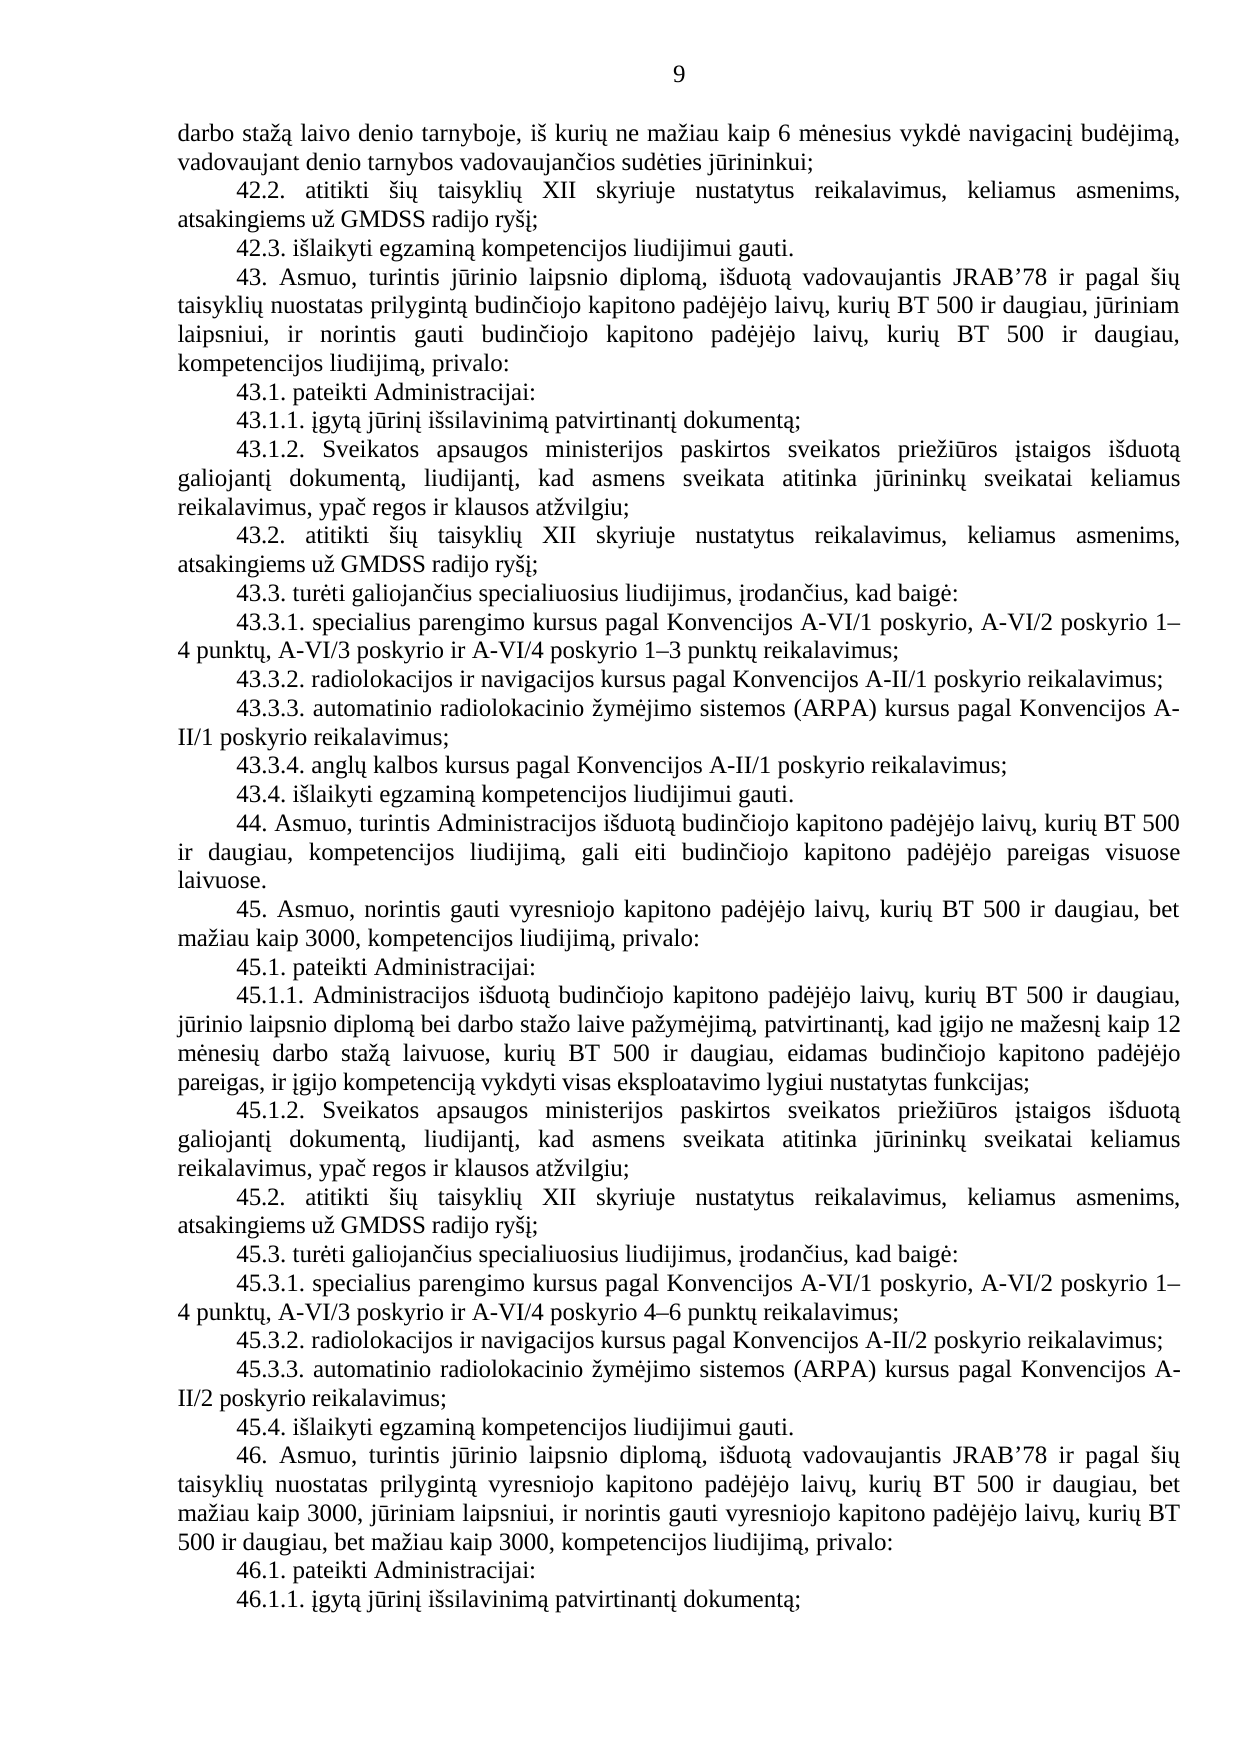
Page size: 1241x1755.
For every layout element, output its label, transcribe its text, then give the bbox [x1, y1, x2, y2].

text 45. Asmuo, norintis gauti vyresniojo kapitono padėjėjo laivų, kurių BT 500 ir daugiau, bet mažiau kaip 3000, kompetencijos liudijimą, privalo: [177, 894, 1181, 952]
text 45.4. išlaikyti egzaminą kompetencijos liudijimui gauti. [177, 1412, 1181, 1441]
text 45.1.1. Administracijos išduotą budinčiojo kapitono padėjėjo laivų, kurių BT 500 ir daugiau, jūrinio laipsnio diplomą bei darbo stažo laive pažymėjimą, patvirtinantį, kad įgijo ne mažesnį kaip 12 mėnesių darbo stažą laivuose, kurių BT 500 ir daugiau, eidamas budinčiojo kapitono padėjėjo pareigas, ir įgijo kompetenciją vykdyti visas eksploatavimo lygiui nustatytas funkcijas; [177, 981, 1181, 1096]
text darbo stažą laivo denio tarnyboje, iš kurių ne mažiau kaip 6 mėnesius vykdė navigacinį budėjimą, vadovaujant denio tarnybos vadovaujančios sudėties jūrininkui; [177, 118, 1181, 176]
text 43.4. išlaikyti egzaminą kompetencijos liudijimui gauti. [177, 779, 1181, 808]
text 42.2. atitikti šių taisyklių XII skyriuje nustatytus reikalavimus, keliamus asmenims, atsakingiems už GMDSS radijo ryšį; [177, 176, 1181, 233]
text 45.3.1. specialius parengimo kursus pagal Konvencijos A-VI/1 poskyrio, A-VI/2 poskyrio 1–4 punktų, A-VI/3 poskyrio ir A-VI/4 poskyrio 4–6 punktų reikalavimus; [177, 1268, 1181, 1326]
text 43.3.2. radiolokacijos ir navigacijos kursus pagal Konvencijos A-II/1 poskyrio reikalavimus; [177, 664, 1181, 693]
text 43.1. pateikti Administracijai: [177, 377, 1181, 406]
text 46.1. pateikti Administracijai: [177, 1556, 1181, 1584]
text 43.3. turėti galiojančius specialiuosius liudijimus, įrodančius, kad baigė: [177, 578, 1181, 607]
text 43. Asmuo, turintis jūrinio laipsnio diplomą, išduotą vadovaujantis JRAB’78 ir pagal šių taisyklių nuostatas prilygintą budinčiojo kapitono padėjėjo laivų, kurių BT 500 ir daugiau, jūriniam laipsniui, ir norintis gauti budinčiojo kapitono padėjėjo laivų, kurių BT 500 ir daugiau, kompetencijos liudijimą, privalo: [177, 262, 1181, 377]
text 45.3. turėti galiojančius specialiuosius liudijimus, įrodančius, kad baigė: [177, 1239, 1181, 1268]
text 43.3.3. automatinio radiolokacinio žymėjimo sistemos (ARPA) kursus pagal Konvencijos A-II/1 poskyrio reikalavimus; [177, 693, 1181, 751]
text 43.2. atitikti šių taisyklių XII skyriuje nustatytus reikalavimus, keliamus asmenims, atsakingiems už GMDSS radijo ryšį; [177, 521, 1181, 578]
text 44. Asmuo, turintis Administracijos išduotą budinčiojo kapitono padėjėjo laivų, kurių BT 500 ir daugiau, kompetencijos liudijimą, gali eiti budinčiojo kapitono padėjėjo pareigas visuose laivuose. [177, 808, 1181, 894]
text 43.3.4. anglų kalbos kursus pagal Konvencijos A-II/1 poskyrio reikalavimus; [177, 751, 1181, 779]
text 45.1.2. Sveikatos apsaugos ministerijos paskirtos sveikatos priežiūros įstaigos išduotą galiojantį dokumentą, liudijantį, kad asmens sveikata atitinka jūrininkų sveikatai keliamus reikalavimus, ypač regos ir klausos atžvilgiu; [177, 1096, 1181, 1182]
text 46.1.1. įgytą jūrinį išsilavinimą patvirtinantį dokumentą; [177, 1584, 1181, 1613]
text 45.1. pateikti Administracijai: [177, 952, 1181, 981]
text 45.2. atitikti šių taisyklių XII skyriuje nustatytus reikalavimus, keliamus asmenims, atsakingiems už GMDSS radijo ryšį; [177, 1182, 1181, 1239]
text 45.3.3. automatinio radiolokacinio žymėjimo sistemos (ARPA) kursus pagal Konvencijos A-II/2 poskyrio reikalavimus; [177, 1354, 1181, 1412]
text 45.3.2. radiolokacijos ir navigacijos kursus pagal Konvencijos A-II/2 poskyrio reikalavimus; [177, 1326, 1181, 1354]
text 43.3.1. specialius parengimo kursus pagal Konvencijos A-VI/1 poskyrio, A-VI/2 poskyrio 1–4 punktų, A-VI/3 poskyrio ir A-VI/4 poskyrio 1–3 punktų reikalavimus; [177, 607, 1181, 664]
text 43.1.1. įgytą jūrinį išsilavinimą patvirtinantį dokumentą; [177, 406, 1181, 434]
text 42.3. išlaikyti egzaminą kompetencijos liudijimui gauti. [177, 233, 1181, 262]
text 43.1.2. Sveikatos apsaugos ministerijos paskirtos sveikatos priežiūros įstaigos išduotą galiojantį dokumentą, liudijantį, kad asmens sveikata atitinka jūrininkų sveikatai keliamus reikalavimus, ypač regos ir klausos atžvilgiu; [177, 434, 1181, 521]
text 46. Asmuo, turintis jūrinio laipsnio diplomą, išduotą vadovaujantis JRAB’78 ir pagal šių taisyklių nuostatas prilygintą vyresniojo kapitono padėjėjo laivų, kurių BT 500 ir daugiau, bet mažiau kaip 3000, jūriniam laipsniui, ir norintis gauti vyresniojo kapitono padėjėjo laivų, kurių BT 500 ir daugiau, bet mažiau kaip 3000, kompetencijos liudijimą, privalo: [177, 1441, 1181, 1556]
